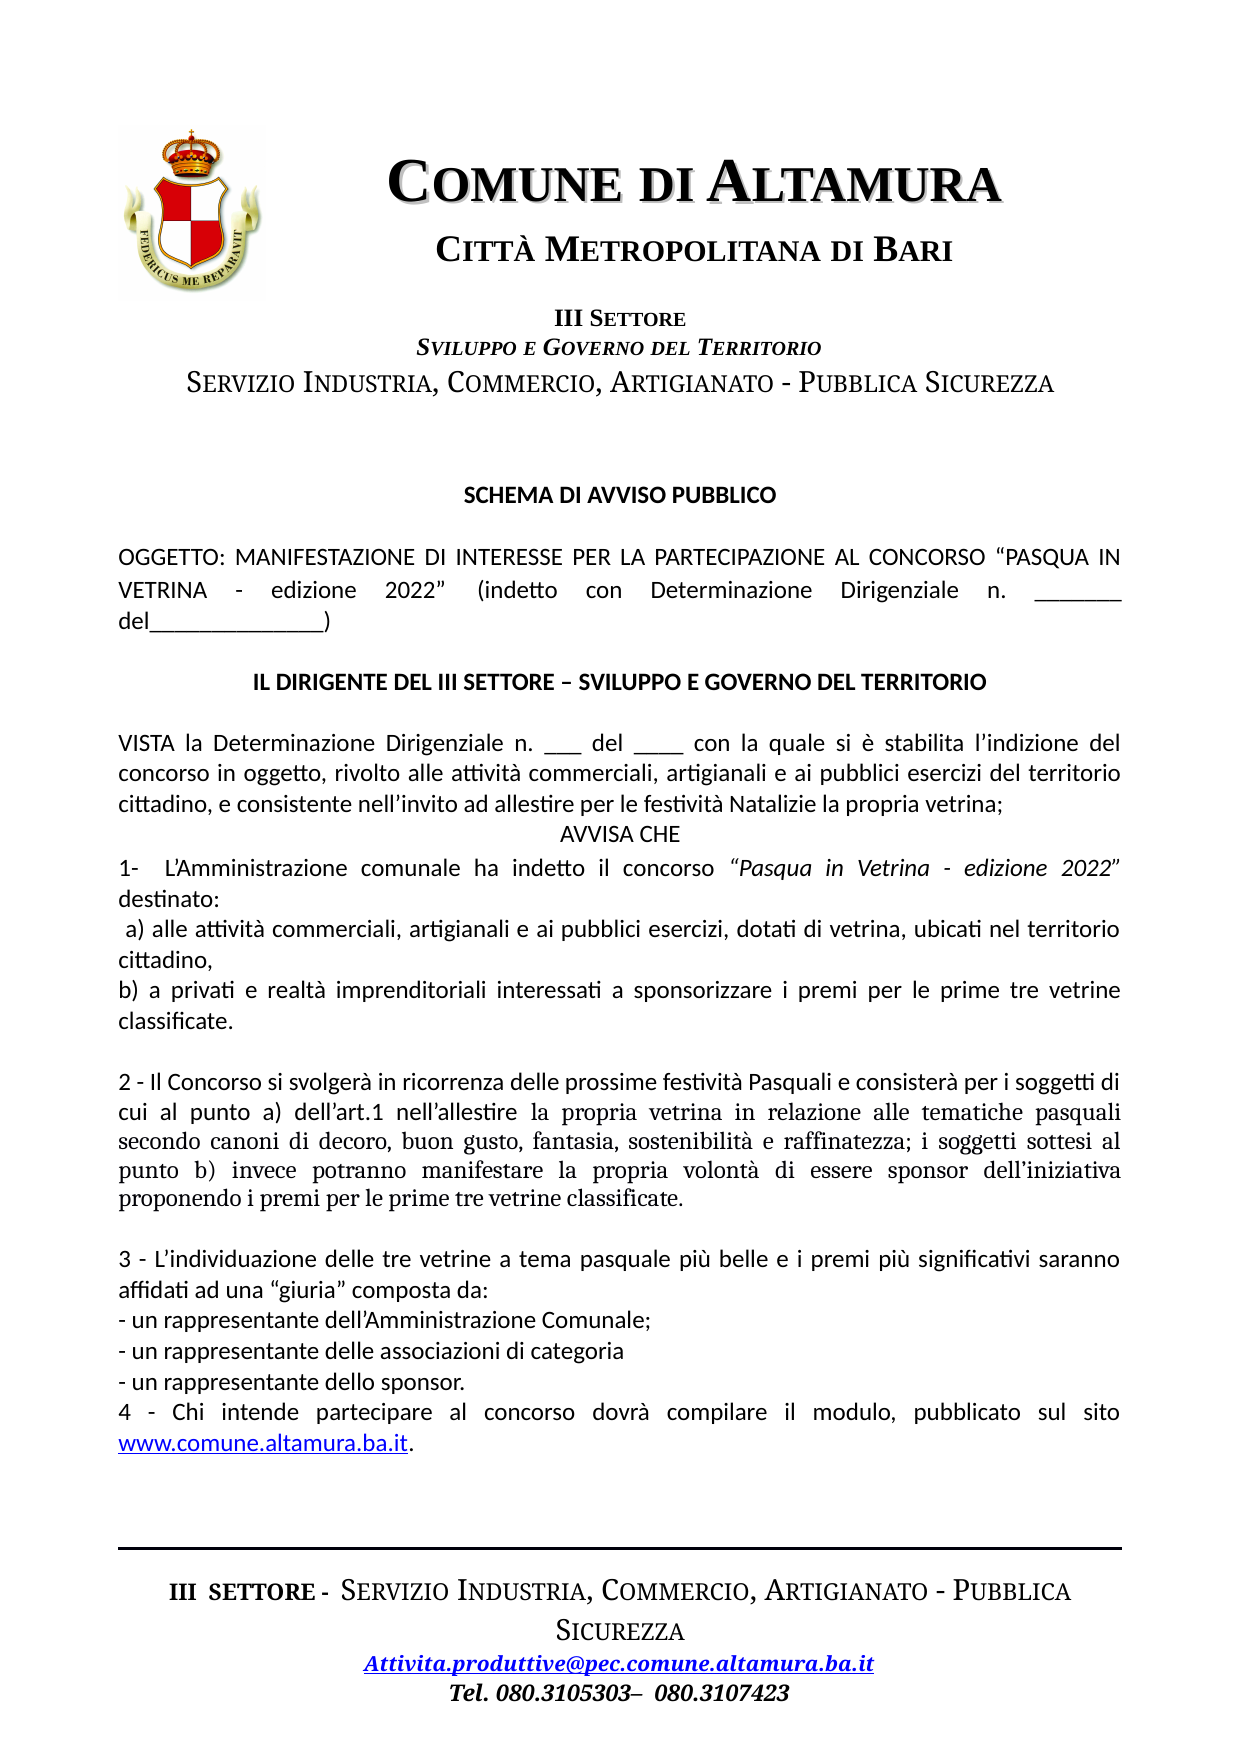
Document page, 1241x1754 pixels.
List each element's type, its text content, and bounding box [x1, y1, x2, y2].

text 4 - Chi intende partecipare al concorso dovrà compilare il modulo, pubblicato sul sito www.comune.altamura.ba.it. [118, 1396, 1122, 1457]
text 3 - L’individuazione delle tre vetrine a tema pasquale più belle e i premi più significativi saranno affidati ad una “giuria” composta da: [118, 1244, 1122, 1305]
text 2 - Il Concorso si svolgerà in ricorrenza delle prossime festività Pasquali e consisterà per i soggetti di cui al punto a) dell’art.1 nell’allestire la propria vetrina in relazione alle tematiche pasquali secondo canoni di decoro, buon gusto, fantasia, sostenibilità e raffinatezza; i soggetti sottesi al punto b) invece potranno manifestare la propria volontà di essere sponsor dell’iniziativa proponendo i premi per le prime tre vetrine classificate. [118, 1066, 1122, 1213]
text AVVISA CHE [118, 818, 1122, 849]
text IL DIRIGENTE DEL III SETTORE – SVILUPPO E GOVERNO DEL TERRITORIO [118, 666, 1122, 696]
text OGGETTO: MANIFESTAZIONE DI INTERESSE PER LA PARTECIPAZIONE AL CONCORSO “PASQUA IN VETRINA - edizione 2022” (indetto con Determinazione Dirigenziale n. _______ del______________) [118, 541, 1122, 635]
text VISTA la Determinazione Dirigenziale n. ___ del ____ con la quale si è stabilita l’indizione del concorso in oggetto, rivolto alle attività commerciali, artigianali e ai pubblici esercizi del territorio cittadino, e consistente nell’invito ad allestire per le festività Natalizie la propria vetrina; [118, 727, 1122, 818]
text SCHEMA DI AVVISO PUBBLICO [118, 480, 1122, 510]
text - un rappresentante dell’Amministrazione Comunale; [118, 1305, 1122, 1335]
text - un rappresentante dello sponsor. [118, 1366, 1122, 1396]
text - un rappresentante delle associazioni di categoria [118, 1335, 1122, 1366]
text b) a privati e realtà imprenditoriali interessati a sponsorizzare i premi per le prime tre vetrine classificate. [118, 974, 1122, 1035]
text a) alle attività commerciali, artigianali e ai pubblici esercizi, dotati di vetrina, ubicati nel territorio cittadino, [118, 913, 1122, 974]
text 1- L’Amministrazione comunale ha indetto il concorso “Pasqua in Vetrina - edizione 2022” destinato: [118, 849, 1122, 913]
